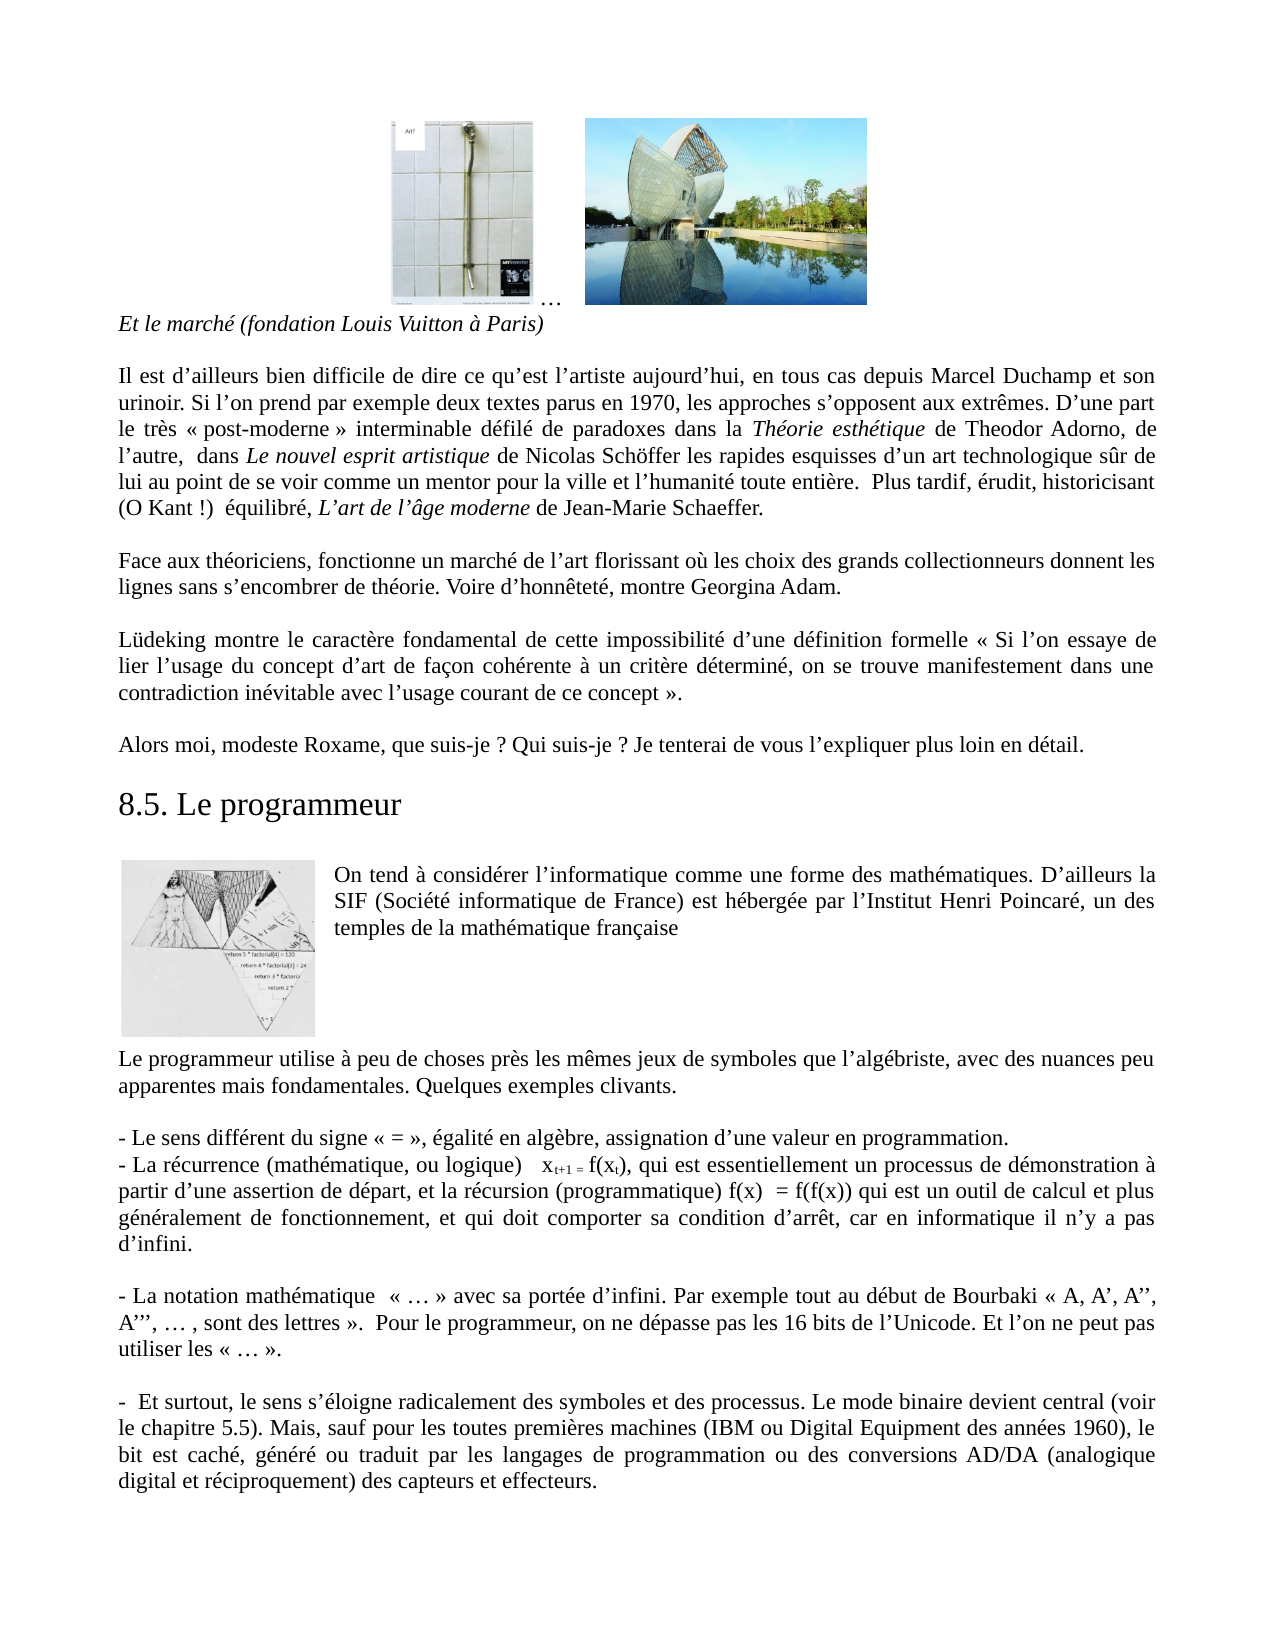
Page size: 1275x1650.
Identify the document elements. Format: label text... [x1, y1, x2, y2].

picture [391, 121, 534, 305]
text Il est d’ailleurs bien difficile de dire ce qu’est l’artiste aujourd’hui, en tous cas depuis Marcel Duchamp et son urinoir. Si l’on prend par exemple deux textes parus en 1970, les approches s’opposent aux extrêmes. D’une part le très « post-moderne » interminable défilé de paradoxes dans la Théorie esthétique de Theodor Adorno, de l’autre, dans Le nouvel esprit artistique de Nicolas Schöffer les rapides esquisses d’un art technologique sûr de lui au point de se voir comme un mentor pour la ville et l’humanité toute entière. Plus tardif, érudit, historicisant (O Kant !) équilibré, L’art de l’âge moderne de Jean-Marie Schaeffer. [118, 336, 1157, 521]
text Lüdeking montre le caractère fondamental de cette impossibilité d’une définition formelle « Si l’on essaye de lier l’usage du concept d’art de façon cohérente à un critère déterminé, on se trouve manifestement dans une contradiction inévitable avec l’usage courant de ce concept ». [118, 626, 1157, 705]
text - Et surtout, le sens s’éloigne radicalement des symboles et des processus. Le mode binaire devient central (voir le chapitre 5.5). Mais, sauf pour les toutes premières machines (IBM ou Digital Equipment des années 1960), le bit est caché, généré ou traduit par les langages de programmation ou des conversions AD/DA (analogique digital et réciproquement) des capteurs et effecteurs. [118, 1388, 1157, 1493]
text Le programmeur utilise à peu de choses près les mêmes jeux de symboles que l’algébriste, avec des nuances peu apparentes mais fondamentales. Quelques exemples clivants. [118, 1045, 1157, 1098]
picture [585, 118, 867, 305]
text Et le marché (fondation Louis Vuitton à Paris) [118, 310, 1157, 336]
text Face aux théoriciens, fonctionne un marché de l’art florissant où les choix des grands collectionneurs donnent les lignes sans s’encombrer de théorie. Voire d’honnêteté, montre Georgina Adam. [118, 547, 1157, 600]
text On tend à considérer l’informatique comme une forme des mathématiques. D’ailleurs la SIF (Société informatique de France) est hébergée par l’Institut Henri Poincaré, un des temples de la mathématique française [316, 861, 1157, 940]
picture [121, 860, 316, 1039]
text … [118, 118, 1157, 310]
text - Le sens différent du signe « = », égalité en algèbre, assignation d’une valeur en programmation. [118, 1124, 1157, 1151]
text - La notation mathématique « … » avec sa portée d’infini. Par exemple tout au début de Bourbaki « A, A’, A’’, A’’’, … , sont des lettres ». Pour le programmeur, on ne dépasse pas les 16 bits de l’Unicode. Et l’on ne peut pas utiliser les « … ». [118, 1283, 1157, 1362]
subtitle 8.5. Le programmeur [118, 784, 1157, 861]
text Alors moi, modeste Roxame, que suis-je ? Qui suis-je ? Je tenterai de vous l’expliquer plus loin en détail. [118, 732, 1157, 758]
text - La récurrence (mathématique, ou logique) xt+1 = f(xt), qui est essentiellement un processus de démonstration à partir d’une assertion de départ, et la récursion (programmatique) f(x) = f(f(x)) qui est un outil de calcul et plus généralement de fonctionnement, et qui doit comporter sa condition d’arrêt, car en informatique il n’y a pas d’infini. [118, 1151, 1157, 1256]
